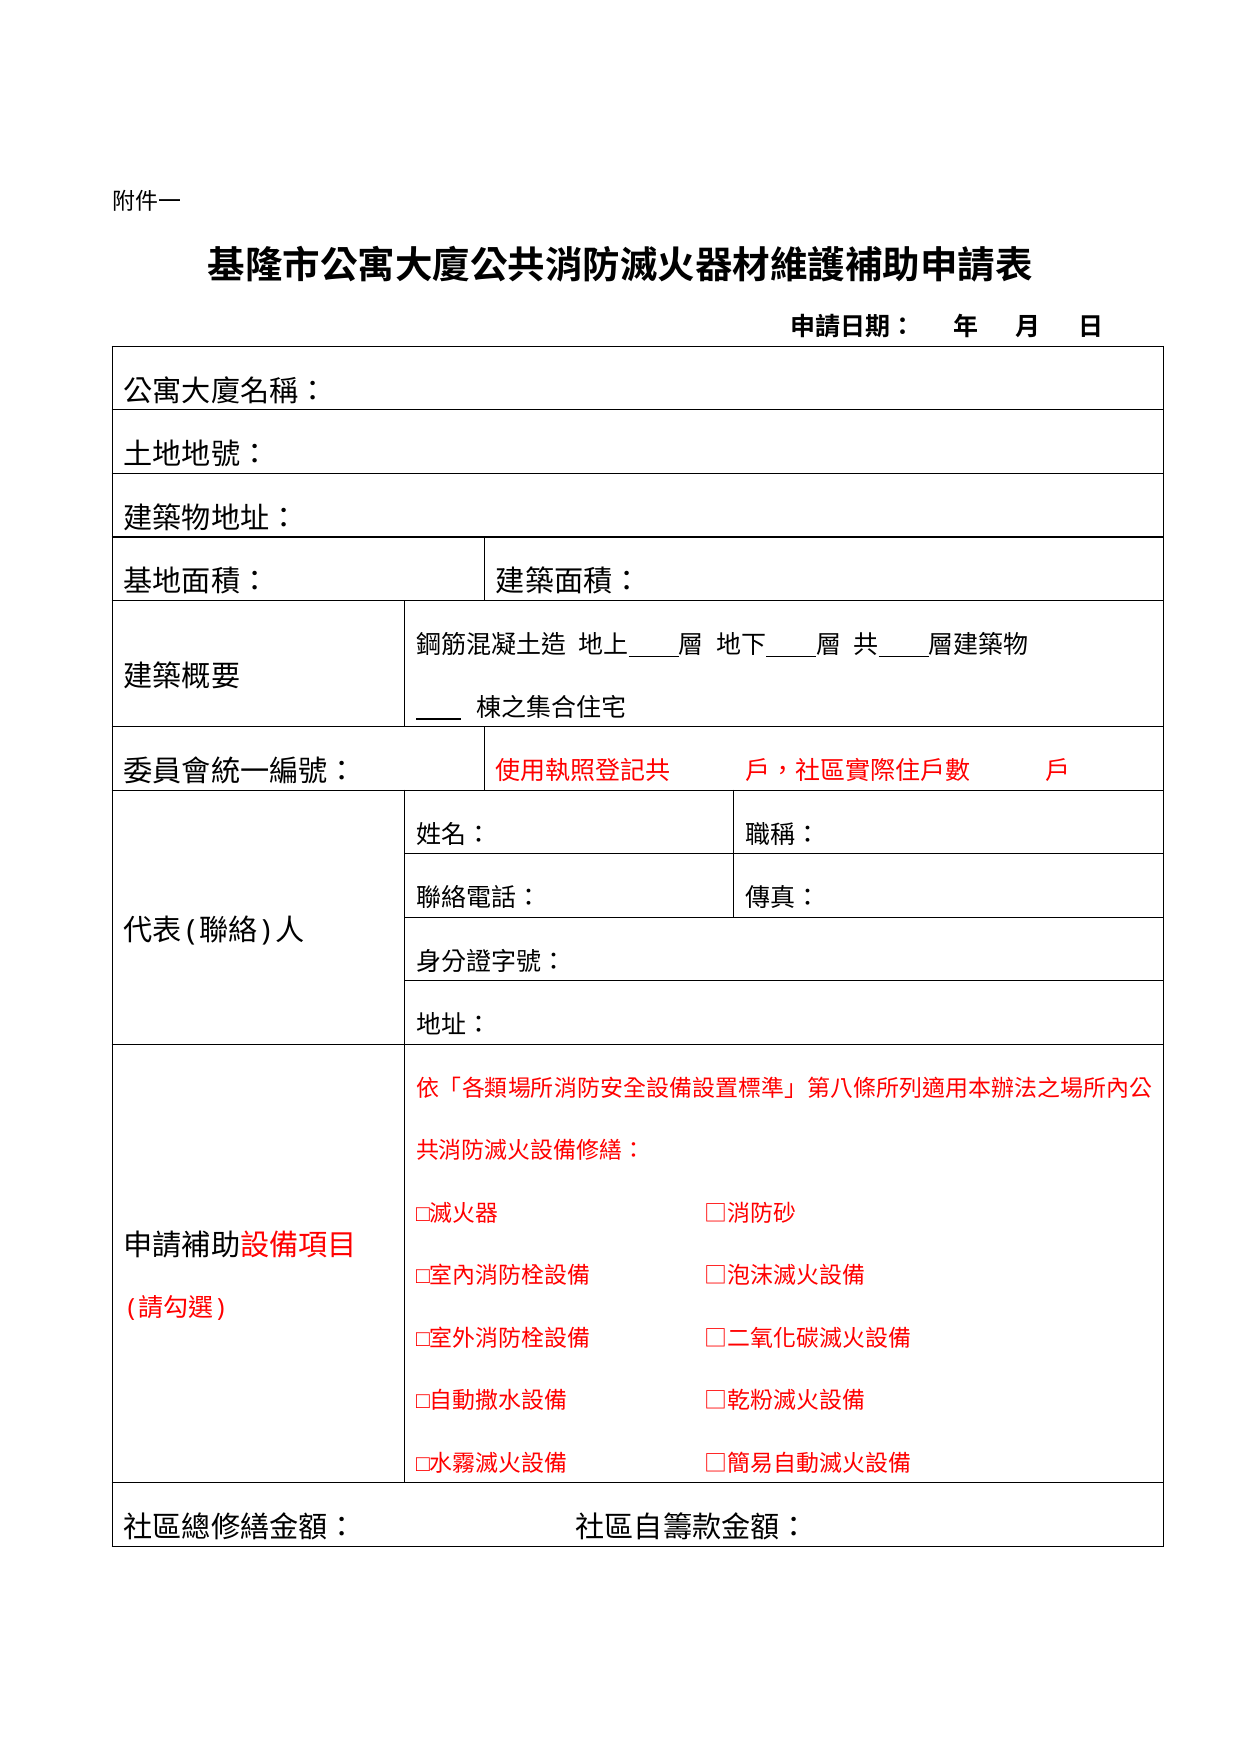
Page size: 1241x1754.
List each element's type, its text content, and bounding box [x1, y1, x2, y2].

table_cell 傳真： [734, 854, 1163, 917]
table_cell 依「各類場所消防安全設備設置標準」第八條所列適用本辦法之場所內公共消防滅火設備修繕： □滅火器 □消防砂 □室內消防栓設備 □泡沫滅火設備 □室外消防栓設備 □二氧化碳滅火設備 □自動撒水設備 □乾粉滅火設備 □水霧滅火設備 □簡易自動滅火設備 [405, 1045, 1163, 1482]
table_cell 使用執照登記共 戶，社區實際住戶數 戶 [485, 727, 1163, 789]
table_header 公寓大廈名稱： [113, 347, 1163, 409]
table_cell 聯絡電話： [405, 854, 733, 917]
table_cell 地址： [405, 981, 1163, 1044]
table_cell 建築物地址： [113, 474, 1163, 536]
table_cell 申請補助設備項目 (請勾選) [113, 1045, 404, 1482]
table_cell 土地地號： [113, 410, 1163, 473]
table_cell 代表(聯絡)人 [113, 791, 404, 1044]
table_cell 身分證字號： [405, 918, 1163, 980]
text 附件一 [112, 158, 1128, 221]
table_cell 基地面積： [113, 538, 484, 600]
table_cell 鋼筋混凝土造 地上 層 地下 層 共 層建築物 棟之集合住宅 [405, 601, 1163, 726]
table_cell 建築概要 [113, 601, 404, 726]
table_cell 姓名： [405, 791, 733, 853]
text 基隆市公寓大廈公共消防滅火器材維護補助申請表 [112, 221, 1128, 283]
table_cell 職稱： [734, 791, 1163, 853]
table_cell 社區總修繕金額： 社區自籌款金額： [113, 1483, 1163, 1546]
text 申請日期： 年 月 日 [112, 283, 1128, 346]
table_cell 建築面積： [485, 538, 1163, 600]
table_cell 委員會統一編號： [113, 727, 484, 789]
